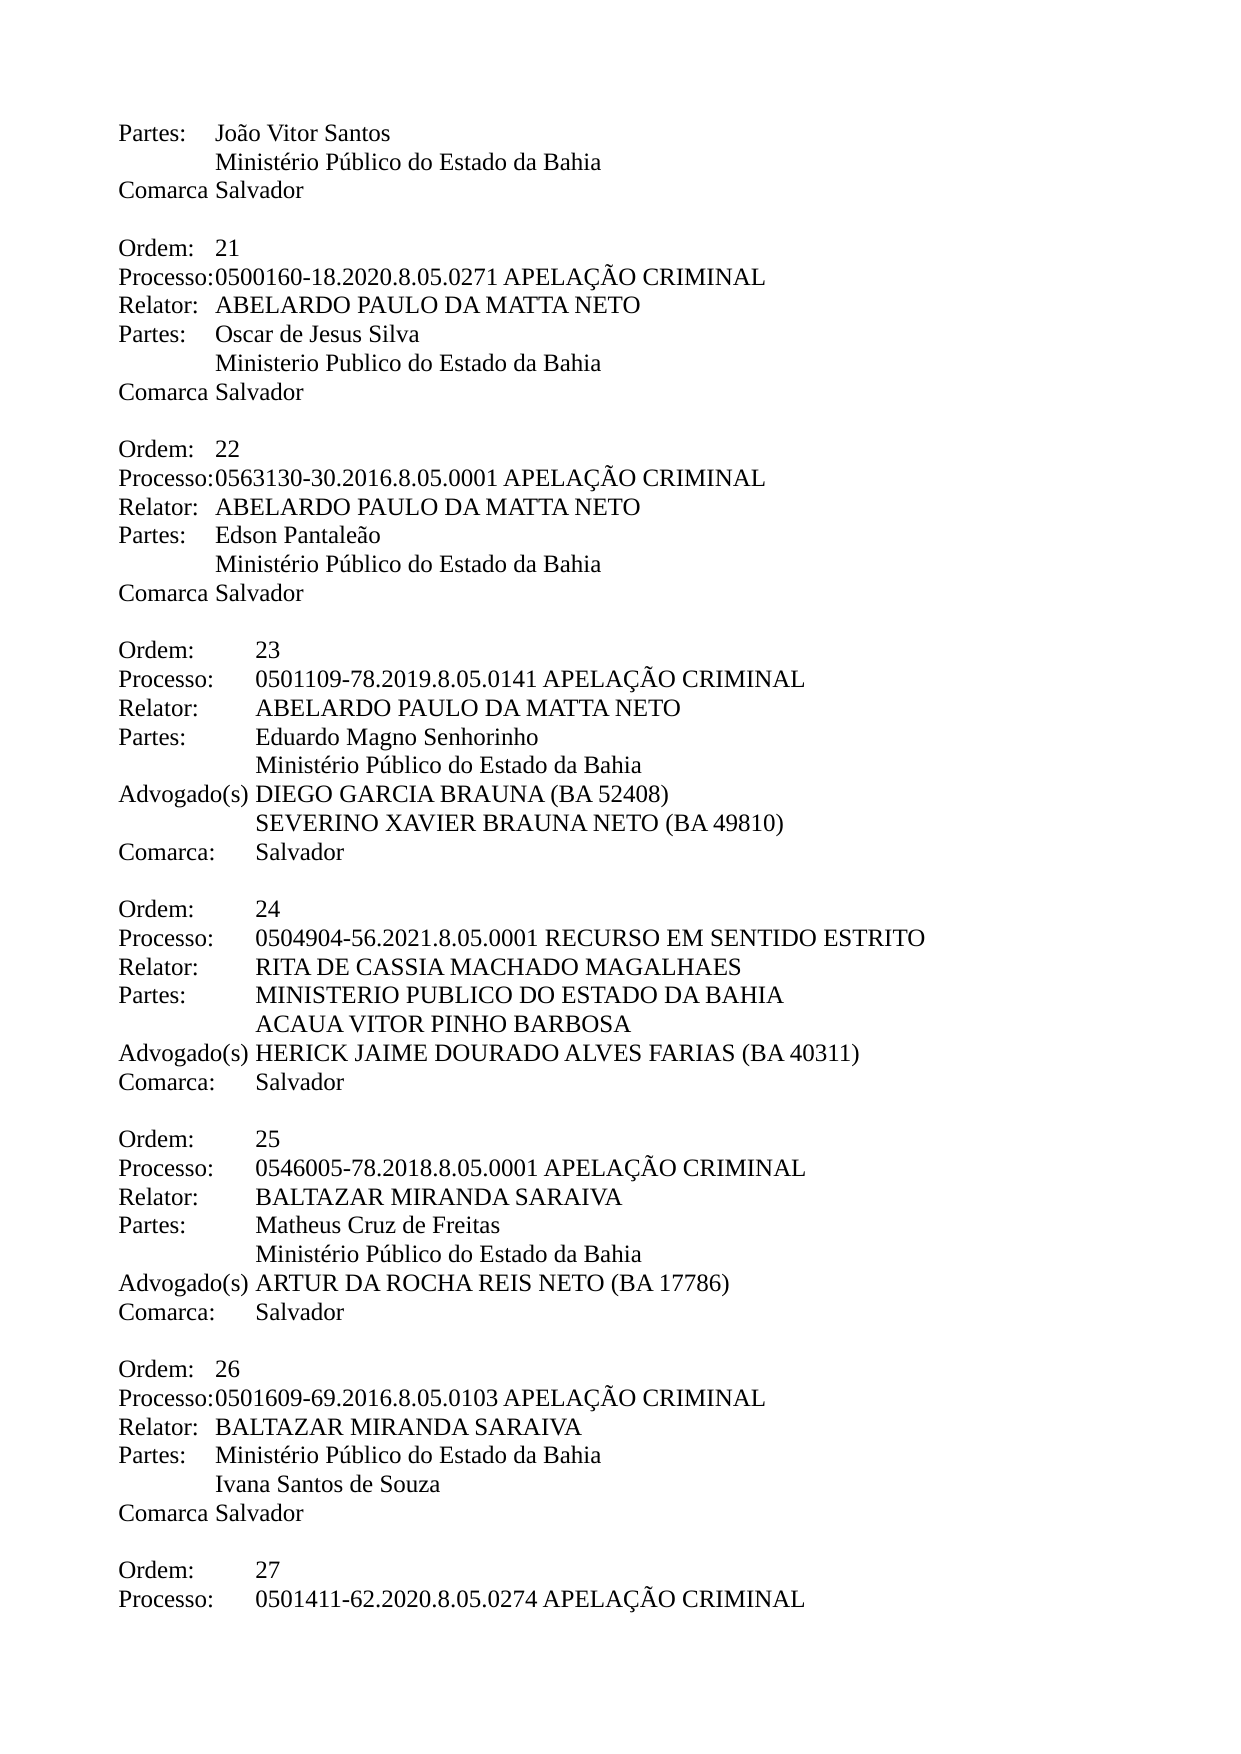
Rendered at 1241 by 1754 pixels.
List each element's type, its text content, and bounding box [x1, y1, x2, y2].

table_cell Partes: [118, 981, 255, 1009]
table_cell [118, 751, 255, 779]
table_cell 0501411-62.2020.8.05.0274 APELAÇÃO CRIMINAL [255, 1584, 808, 1613]
table_cell Comarca [118, 377, 215, 406]
table_cell Salvador [215, 176, 768, 204]
table_cell Relator: [118, 492, 215, 521]
table_cell Ministério Público do Estado da Bahia [215, 147, 768, 176]
table_header Ordem: [118, 894, 255, 923]
table_cell SEVERINO XAVIER BRAUNA NETO (BA 49810) [255, 808, 808, 837]
table_header 21 [215, 233, 768, 262]
table_cell Salvador [215, 578, 768, 607]
table_header 27 [255, 1556, 808, 1584]
table_cell Matheus Cruz de Freitas [255, 1211, 809, 1239]
table_header Ordem: [118, 434, 215, 463]
table_header 25 [255, 1124, 809, 1153]
table_cell Ministério Público do Estado da Bahia [255, 751, 808, 779]
table_cell 0504904-56.2021.8.05.0001 RECURSO EM SENTIDO ESTRITO [255, 923, 928, 952]
table_cell ARTUR DA ROCHA REIS NETO (BA 17786) [255, 1268, 809, 1297]
table_cell MINISTERIO PUBLICO DO ESTADO DA BAHIA [255, 981, 928, 1009]
table_cell Partes: [118, 319, 215, 348]
table_cell Processo: [118, 923, 255, 952]
table_cell Processo: [118, 1153, 255, 1182]
table_cell Processo: [118, 262, 215, 291]
table_header 26 [215, 1354, 768, 1383]
table_cell Relator: [118, 1182, 255, 1211]
table_cell Salvador [255, 837, 808, 866]
table_cell Partes: [118, 118, 215, 147]
table_cell Relator: [118, 291, 215, 319]
table_cell [118, 1009, 255, 1038]
table_header 23 [255, 636, 808, 664]
table_cell Ivana Santos de Souza [215, 1469, 768, 1498]
table_cell Advogado(s) [118, 1268, 255, 1297]
table_cell BALTAZAR MIRANDA SARAIVA [215, 1412, 768, 1441]
table_cell [118, 1469, 215, 1498]
table_cell [118, 808, 255, 837]
table_cell Partes: [118, 1441, 215, 1469]
table_cell Ministério Público do Estado da Bahia [255, 1239, 809, 1268]
table_cell DIEGO GARCIA BRAUNA (BA 52408) [255, 779, 808, 808]
table_cell 0501609-69.2016.8.05.0103 APELAÇÃO CRIMINAL [215, 1383, 768, 1412]
table_cell Comarca: [118, 1067, 255, 1096]
table_header Ordem: [118, 1556, 255, 1584]
table_cell Salvador [215, 377, 768, 406]
table_cell 0501109-78.2019.8.05.0141 APELAÇÃO CRIMINAL [255, 664, 808, 693]
table_cell Comarca: [118, 1297, 255, 1326]
table_cell ABELARDO PAULO DA MATTA NETO [255, 693, 808, 722]
table_cell Processo: [118, 463, 215, 492]
table_cell ABELARDO PAULO DA MATTA NETO [215, 291, 768, 319]
table_cell Advogado(s) [118, 779, 255, 808]
table_cell Comarca: [118, 837, 255, 866]
table_cell BALTAZAR MIRANDA SARAIVA [255, 1182, 809, 1211]
table_cell Partes: [118, 521, 215, 549]
table_header Ordem: [118, 636, 255, 664]
table_header Ordem: [118, 1354, 215, 1383]
table_cell 0546005-78.2018.8.05.0001 APELAÇÃO CRIMINAL [255, 1153, 809, 1182]
table_header 22 [215, 434, 768, 463]
table_cell Oscar de Jesus Silva [215, 319, 768, 348]
table_cell João Vitor Santos [215, 118, 768, 147]
table_cell Salvador [255, 1297, 809, 1326]
table_header Ordem: [118, 233, 215, 262]
table_cell RITA DE CASSIA MACHADO MAGALHAES [255, 952, 928, 981]
table_cell 0563130-30.2016.8.05.0001 APELAÇÃO CRIMINAL [215, 463, 768, 492]
table_cell Processo: [118, 1584, 255, 1613]
table_cell Ministério Público do Estado da Bahia [215, 549, 768, 578]
table_cell ACAUA VITOR PINHO BARBOSA [255, 1009, 928, 1038]
table_cell Comarca [118, 578, 215, 607]
table_header 24 [255, 894, 928, 923]
table_header Ordem: [118, 1124, 255, 1153]
table_cell Relator: [118, 693, 255, 722]
table_cell Comarca [118, 176, 215, 204]
table_cell Partes: [118, 722, 255, 751]
table_cell Edson Pantaleão [215, 521, 768, 549]
table_cell Ministério Público do Estado da Bahia [215, 1441, 768, 1469]
table_cell HERICK JAIME DOURADO ALVES FARIAS (BA 40311) [255, 1038, 928, 1067]
table_cell Advogado(s) [118, 1038, 255, 1067]
table_cell [118, 549, 215, 578]
table_cell Salvador [255, 1067, 928, 1096]
table_cell Salvador [215, 1498, 768, 1527]
table_cell Ministerio Publico do Estado da Bahia [215, 348, 768, 377]
table_cell ABELARDO PAULO DA MATTA NETO [215, 492, 768, 521]
table_cell Processo: [118, 664, 255, 693]
table_cell Eduardo Magno Senhorinho [255, 722, 808, 751]
table_cell Partes: [118, 1211, 255, 1239]
table_cell Processo: [118, 1383, 215, 1412]
table_cell [118, 1239, 255, 1268]
table_cell Relator: [118, 1412, 215, 1441]
table_cell Relator: [118, 952, 255, 981]
table_cell Comarca [118, 1498, 215, 1527]
table_cell [118, 348, 215, 377]
table_cell [118, 147, 215, 176]
table_cell 0500160-18.2020.8.05.0271 APELAÇÃO CRIMINAL [215, 262, 768, 291]
